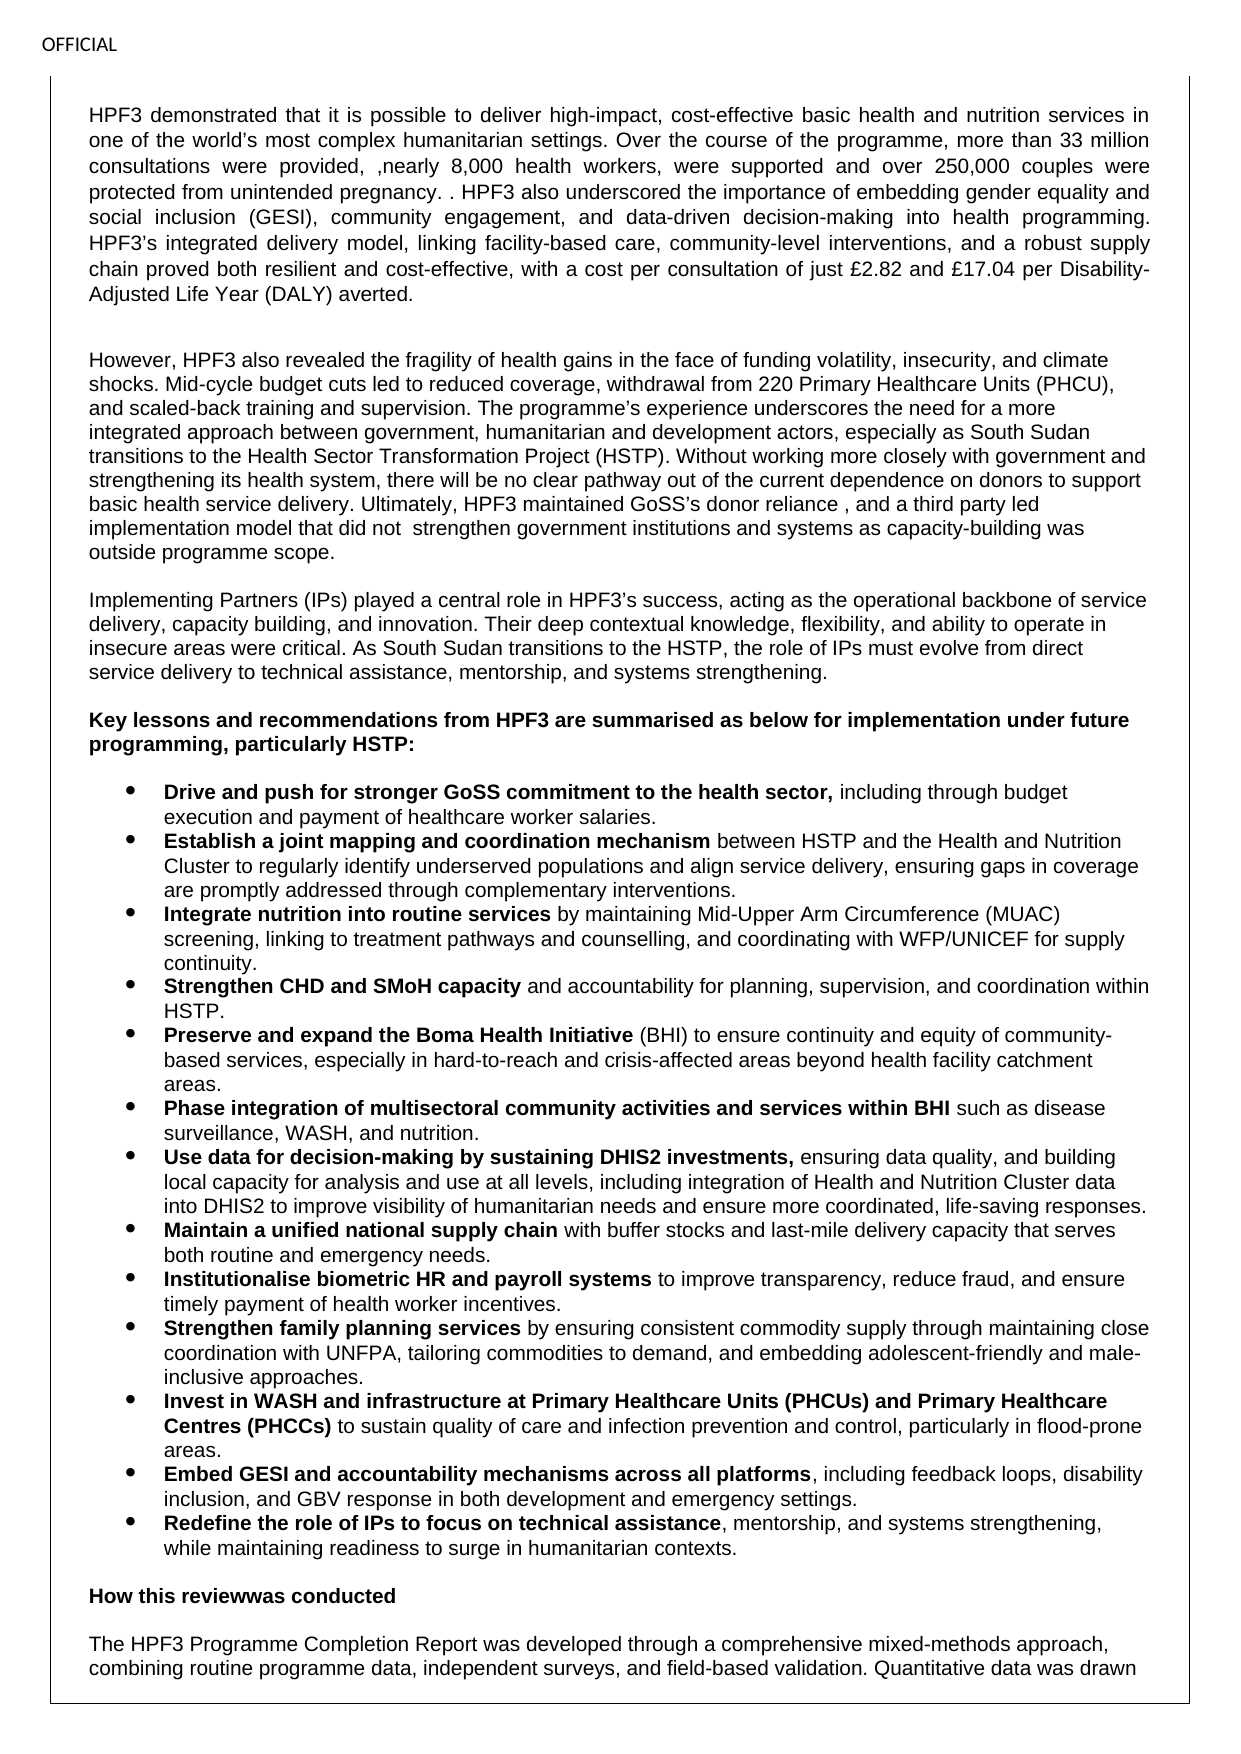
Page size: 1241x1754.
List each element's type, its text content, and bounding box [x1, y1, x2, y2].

list Institutionalise biometric HR and payroll systems to improve transparency, reduce fraud, and ensure timely payment of health worker incentives. [126, 1267, 1152, 1316]
list Preserve and expand the Boma Health Initiative (BHI) to ensure continuity and equity of community-based services, especially in hard-to-reach and crisis-affected areas beyond health facility catchment areas. [126, 1023, 1152, 1096]
list Maintain a unified national supply chain with buffer stocks and last-mile delivery capacity that serves both routine and emergency needs. [126, 1218, 1152, 1267]
text However, HPF3 also revealed the fragility of health gains in the face of funding volatility, insecurity, and climate shocks. Mid-cycle budget cuts led to reduced coverage, withdrawal from 220 Primary Healthcare Units (PHCU), and scaled-back training and supervision. The programme’s experience underscores the need for a more integrated approach between government, humanitarian and development actors, especially as South Sudan transitions to the Health Sector Transformation Project (HSTP). Without working more closely with government and strengthening its health system, there will be no clear pathway out of the current dependence on donors to support basic health service delivery. Ultimately, HPF3 maintained GoSS’s donor reliance , and a third party led implementation model that did not strengthen government institutions and systems as capacity-building was outside programme scope. [89, 348, 1152, 564]
text Key lessons and recommendations from HPF3 are summarised as below for implementation under future programming, particularly HSTP: [89, 708, 1152, 756]
list Drive and push for stronger GoSS commitment to the health sector, including through budget execution and payment of healthcare worker salaries. [126, 779, 1152, 828]
list Establish a joint mapping and coordination mechanism between HSTP and the Health and Nutrition Cluster to regularly identify underserved populations and align service delivery, ensuring gaps in coverage are promptly addressed through complementary interventions. [126, 828, 1152, 901]
list Phase integration of multisectoral community activities and services within BHI such as disease surveillance, WASH, and nutrition. [126, 1096, 1152, 1145]
text How this reviewwas conducted [89, 1584, 1152, 1608]
list Embed GESI and accountability mechanisms across all platforms, including feedback loops, disability inclusion, and GBV response in both development and emergency settings. [126, 1462, 1152, 1511]
text The HPF3 Programme Completion Report was developed through a comprehensive mixed-methods approach, combining routine programme data, independent surveys, and field-based validation. Quantitative data was drawn [89, 1632, 1152, 1679]
list Use data for decision-making by sustaining DHIS2 investments, ensuring data quality, and building local capacity for analysis and use at all levels, including integration of Health and Nutrition Cluster data into DHIS2 to improve visibility of humanitarian needs and ensure more coordinated, life-saving responses. [126, 1145, 1152, 1218]
list Invest in WASH and infrastructure at Primary Healthcare Units (PHCUs) and Primary Healthcare Centres (PHCCs) to sustain quality of care and infection prevention and control, particularly in flood-prone areas. [126, 1389, 1152, 1462]
list Redefine the role of IPs to focus on technical assistance, mentorship, and systems strengthening, while maintaining readiness to surge in humanitarian contexts. [126, 1511, 1152, 1560]
list Strengthen CHD and SMoH capacity and accountability for planning, supervision, and coordination within HSTP. [126, 974, 1152, 1023]
text Implementing Partners (IPs) played a central role in HPF3’s success, acting as the operational backbone of service delivery, capacity building, and innovation. Their deep contextual knowledge, flexibility, and ability to operate in insecure areas were critical. As South Sudan transitions to the HSTP, the role of IPs must evolve from direct service delivery to technical assistance, mentorship, and systems strengthening. [89, 588, 1152, 684]
list Strengthen family planning services by ensuring consistent commodity supply through maintaining close coordination with UNFPA, tailoring commodities to demand, and embedding adolescent-friendly and male-inclusive approaches. [126, 1316, 1152, 1389]
list Integrate nutrition into routine services by maintaining Mid-Upper Arm Circumference (MUAC) screening, linking to treatment pathways and counselling, and coordinating with WFP/UNICEF for supply continuity. [126, 901, 1152, 974]
text HPF3 demonstrated that it is possible to deliver high-impact, cost-effective basic health and nutrition services in one of the world’s most complex humanitarian settings. Over the course of the programme, more than 33 million consultations were provided, ,nearly 8,000 health workers, were supported and over 250,000 couples were protected from unintended pregnancy. . HPF3 also underscored the importance of embedding gender equality and social inclusion (GESI), community engagement, and data-driven decision-making into health programming. HPF3’s integrated delivery model, linking facility-based care, community-level interventions, and a robust supply chain proved both resilient and cost-effective, with a cost per consultation of just £2.82 and £17.04 per Disability-Adjusted Life Year (DALY) averted. [89, 103, 1152, 306]
